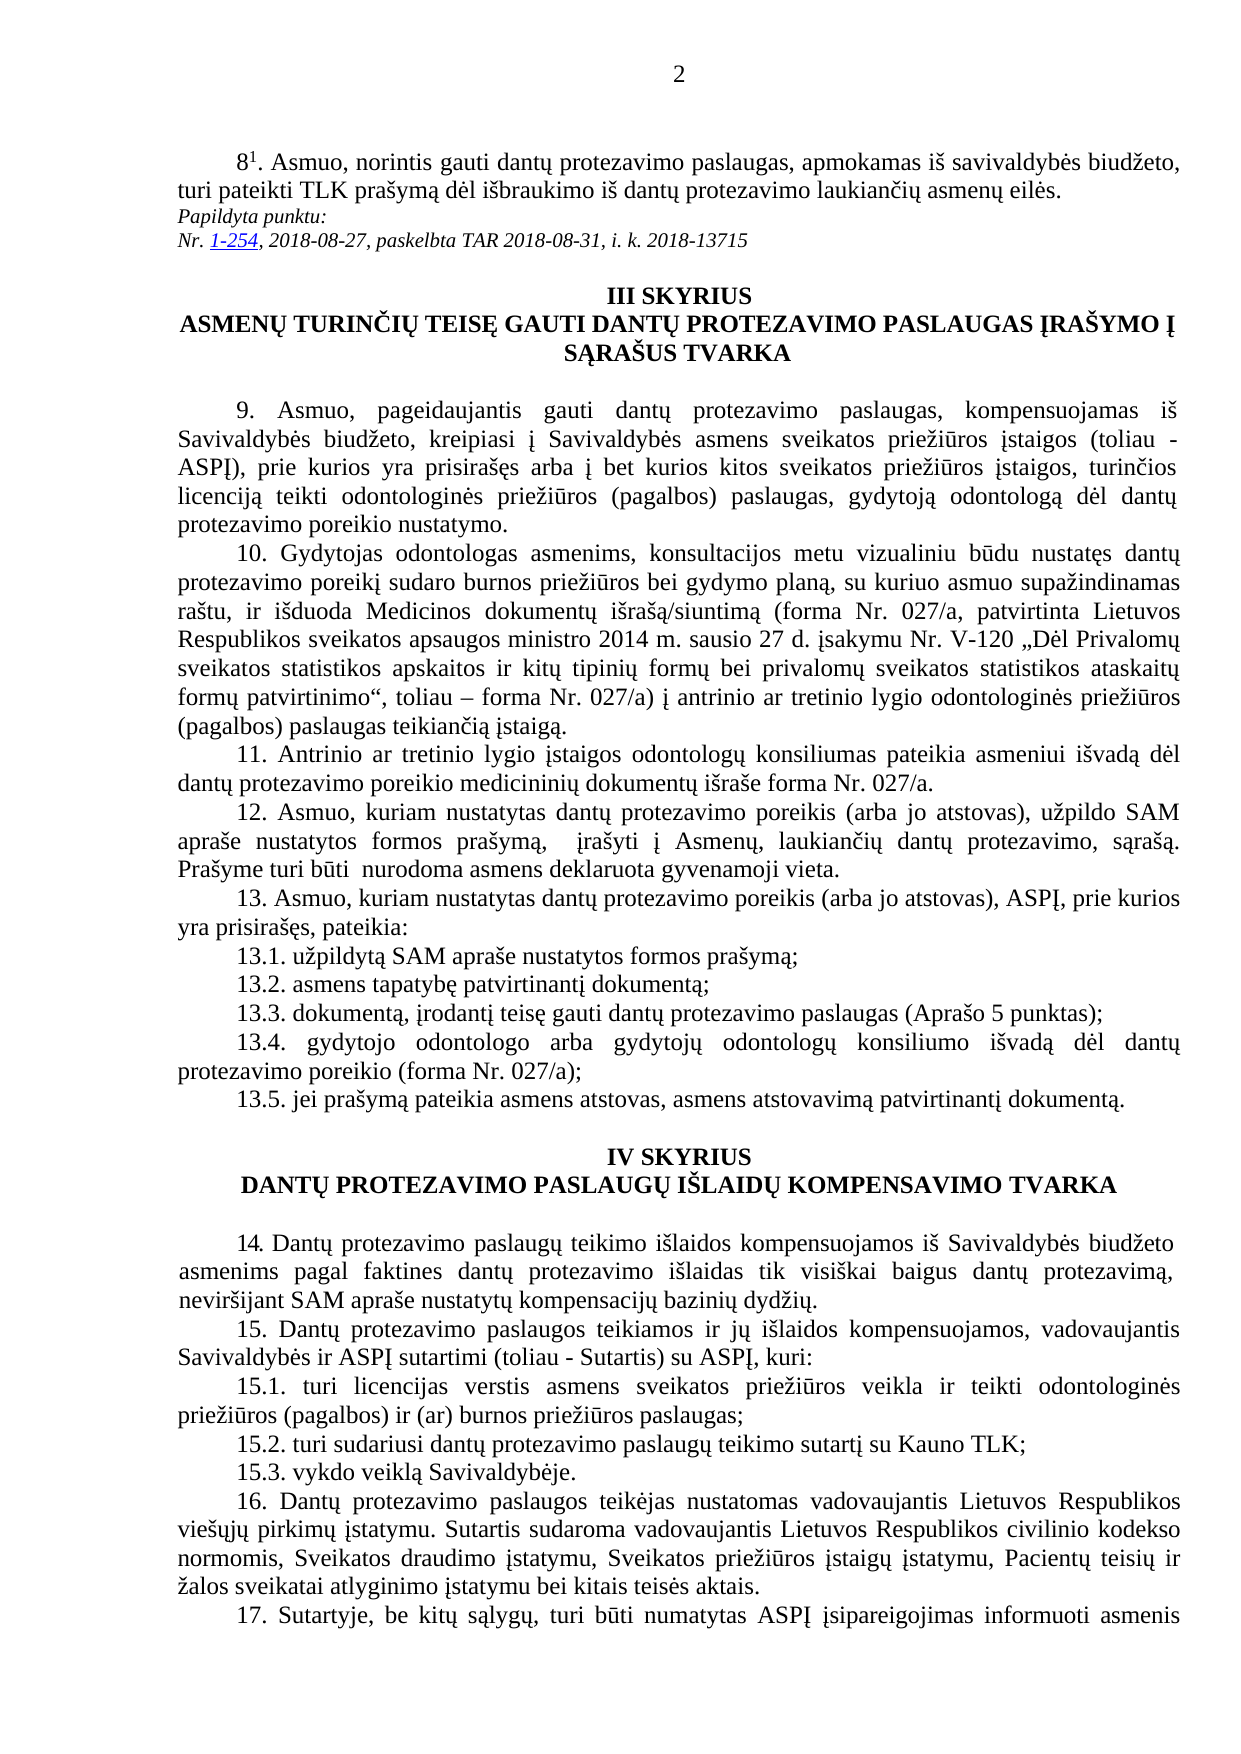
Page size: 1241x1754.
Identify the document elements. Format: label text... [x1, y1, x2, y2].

text 15.3. vykdo veiklą Savivaldybėje. [177, 1457, 1181, 1486]
text Nr. 1-254, 2018-08-27, paskelbta TAR 2018-08-31, i. k. 2018-13715 [177, 228, 1181, 252]
text 15. Dantų protezavimo paslaugos teikiamos ir jų išlaidos kompensuojamos, vadovaujantis Savivaldybės ir ASPĮ sutartimi (toliau - Sutartis) su ASPĮ, kuri: [177, 1314, 1181, 1371]
text DANTŲ PROTEZAVIMO PASLAUGŲ IŠLAIDŲ KOMPENSAVIMO TVARKA [177, 1171, 1181, 1199]
text 13.2. asmens tapatybę patvirtinantį dokumentą; [177, 969, 1181, 998]
text 15.1. turi licencijas verstis asmens sveikatos priežiūros veikla ir teikti odontologinės priežiūros (pagalbos) ir (ar) burnos priežiūros paslaugas; [177, 1371, 1181, 1429]
text 11. Antrinio ar tretinio lygio įstaigos odontologų konsiliumas pateikia asmeniui išvadą dėl dantų protezavimo poreikio medicininių dokumentų išraše forma Nr. 027/a. [177, 739, 1181, 797]
text 9. Asmuo, pageidaujantis gauti dantų protezavimo paslaugas, kompensuojamas iš Savivaldybės biudžeto, kreipiasi į Savivaldybės asmens sveikatos priežiūros įstaigos (toliau - ASPĮ), prie kurios yra prisirašęs arba į bet kurios kitos sveikatos priežiūros įstaigos, turinčios licenciją teikti odontologinės priežiūros (pagalbos) paslaugas, gydytoją odontologą dėl dantų protezavimo poreikio nustatymo. [177, 396, 1178, 538]
text 13. Asmuo, kuriam nustatytas dantų protezavimo poreikis (arba jo atstovas), ASPĮ, prie kurios yra prisirašęs, pateikia: [177, 883, 1181, 941]
text III SKYRIUS [177, 281, 1181, 310]
text 81. Asmuo, norintis gauti dantų protezavimo paslaugas, apmokamas iš savivaldybės biudžeto, turi pateikti TLK prašymą dėl išbraukimo iš dantų protezavimo laukiančių asmenų eilės. [177, 147, 1181, 204]
text Papildyta punktu: [177, 204, 1181, 228]
text 10. Gydytojas odontologas asmenims, konsultacijos metu vizualiniu būdu nustatęs dantų protezavimo poreikį sudaro burnos priežiūros bei gydymo planą, su kuriuo asmuo supažindinamas raštu, ir išduoda Medicinos dokumentų išrašą/siuntimą (forma Nr. 027/a, patvirtinta Lietuvos Respublikos sveikatos apsaugos ministro 2014 m. sausio 27 d. įsakymu Nr. V-120 „Dėl Privalomų sveikatos statistikos apskaitos ir kitų tipinių formų bei privalomų sveikatos statistikos ataskaitų formų patvirtinimo“, toliau – forma Nr. 027/a) į antrinio ar tretinio lygio odontologinės priežiūros (pagalbos) paslaugas teikiančią įstaigą. [177, 538, 1181, 739]
text IV SKYRIUS [177, 1142, 1181, 1171]
text 15.2. turi sudariusi dantų protezavimo paslaugų teikimo sutartį su Kauno TLK; [177, 1429, 1181, 1457]
text 13.4. gydytojo odontologo arba gydytojų odontologų konsiliumo išvadą dėl dantų protezavimo poreikio (forma Nr. 027/a); [177, 1027, 1181, 1084]
text 13.1. užpildytą SAM apraše nustatytos formos prašymą; [177, 941, 1181, 969]
text 12. Asmuo, kuriam nustatytas dantų protezavimo poreikis (arba jo atstovas), užpildo SAM apraše nustatytos formos prašymą, įrašyti į Asmenų, laukiančių dantų protezavimo, sąrašą. Prašyme turi būti nurodoma asmens deklaruota gyvenamoji vieta. [177, 797, 1181, 883]
text 13.3. dokumentą, įrodantį teisę gauti dantų protezavimo paslaugas (Aprašo 5 punktas); [177, 998, 1181, 1027]
text 13.5. jei prašymą pateikia asmens atstovas, asmens atstovavimą patvirtinantį dokumentą. [177, 1084, 1181, 1113]
text 17. Sutartyje, be kitų sąlygų, turi būti numatytas ASPĮ įsipareigojimas informuoti asmenis [177, 1600, 1180, 1629]
text 16. Dantų protezavimo paslaugos teikėjas nustatomas vadovaujantis Lietuvos Respublikos viešųjų pirkimų įstatymu. Sutartis sudaroma vadovaujantis Lietuvos Respublikos civilinio kodekso normomis, Sveikatos draudimo įstatymu, Sveikatos priežiūros įstaigų įstatymu, Pacientų teisių ir žalos sveikatai atlyginimo įstatymu bei kitais teisės aktais. [177, 1486, 1181, 1600]
text ASMENŲ TURINČIŲ TEISĘ GAUTI DANTŲ PROTEZAVIMO PASLAUGAS ĮRAŠYMO Į SĄRAŠUS TVARKA [177, 310, 1178, 367]
text 14. Dantų protezavimo paslaugų teikimo išlaidos kompensuojamos iš Savivaldybės biudžeto asmenims pagal faktines dantų protezavimo išlaidas tik visiškai baigus dantų protezavimą, neviršijant SAM apraše nustatytų kompensacijų bazinių dydžių. [179, 1228, 1175, 1314]
